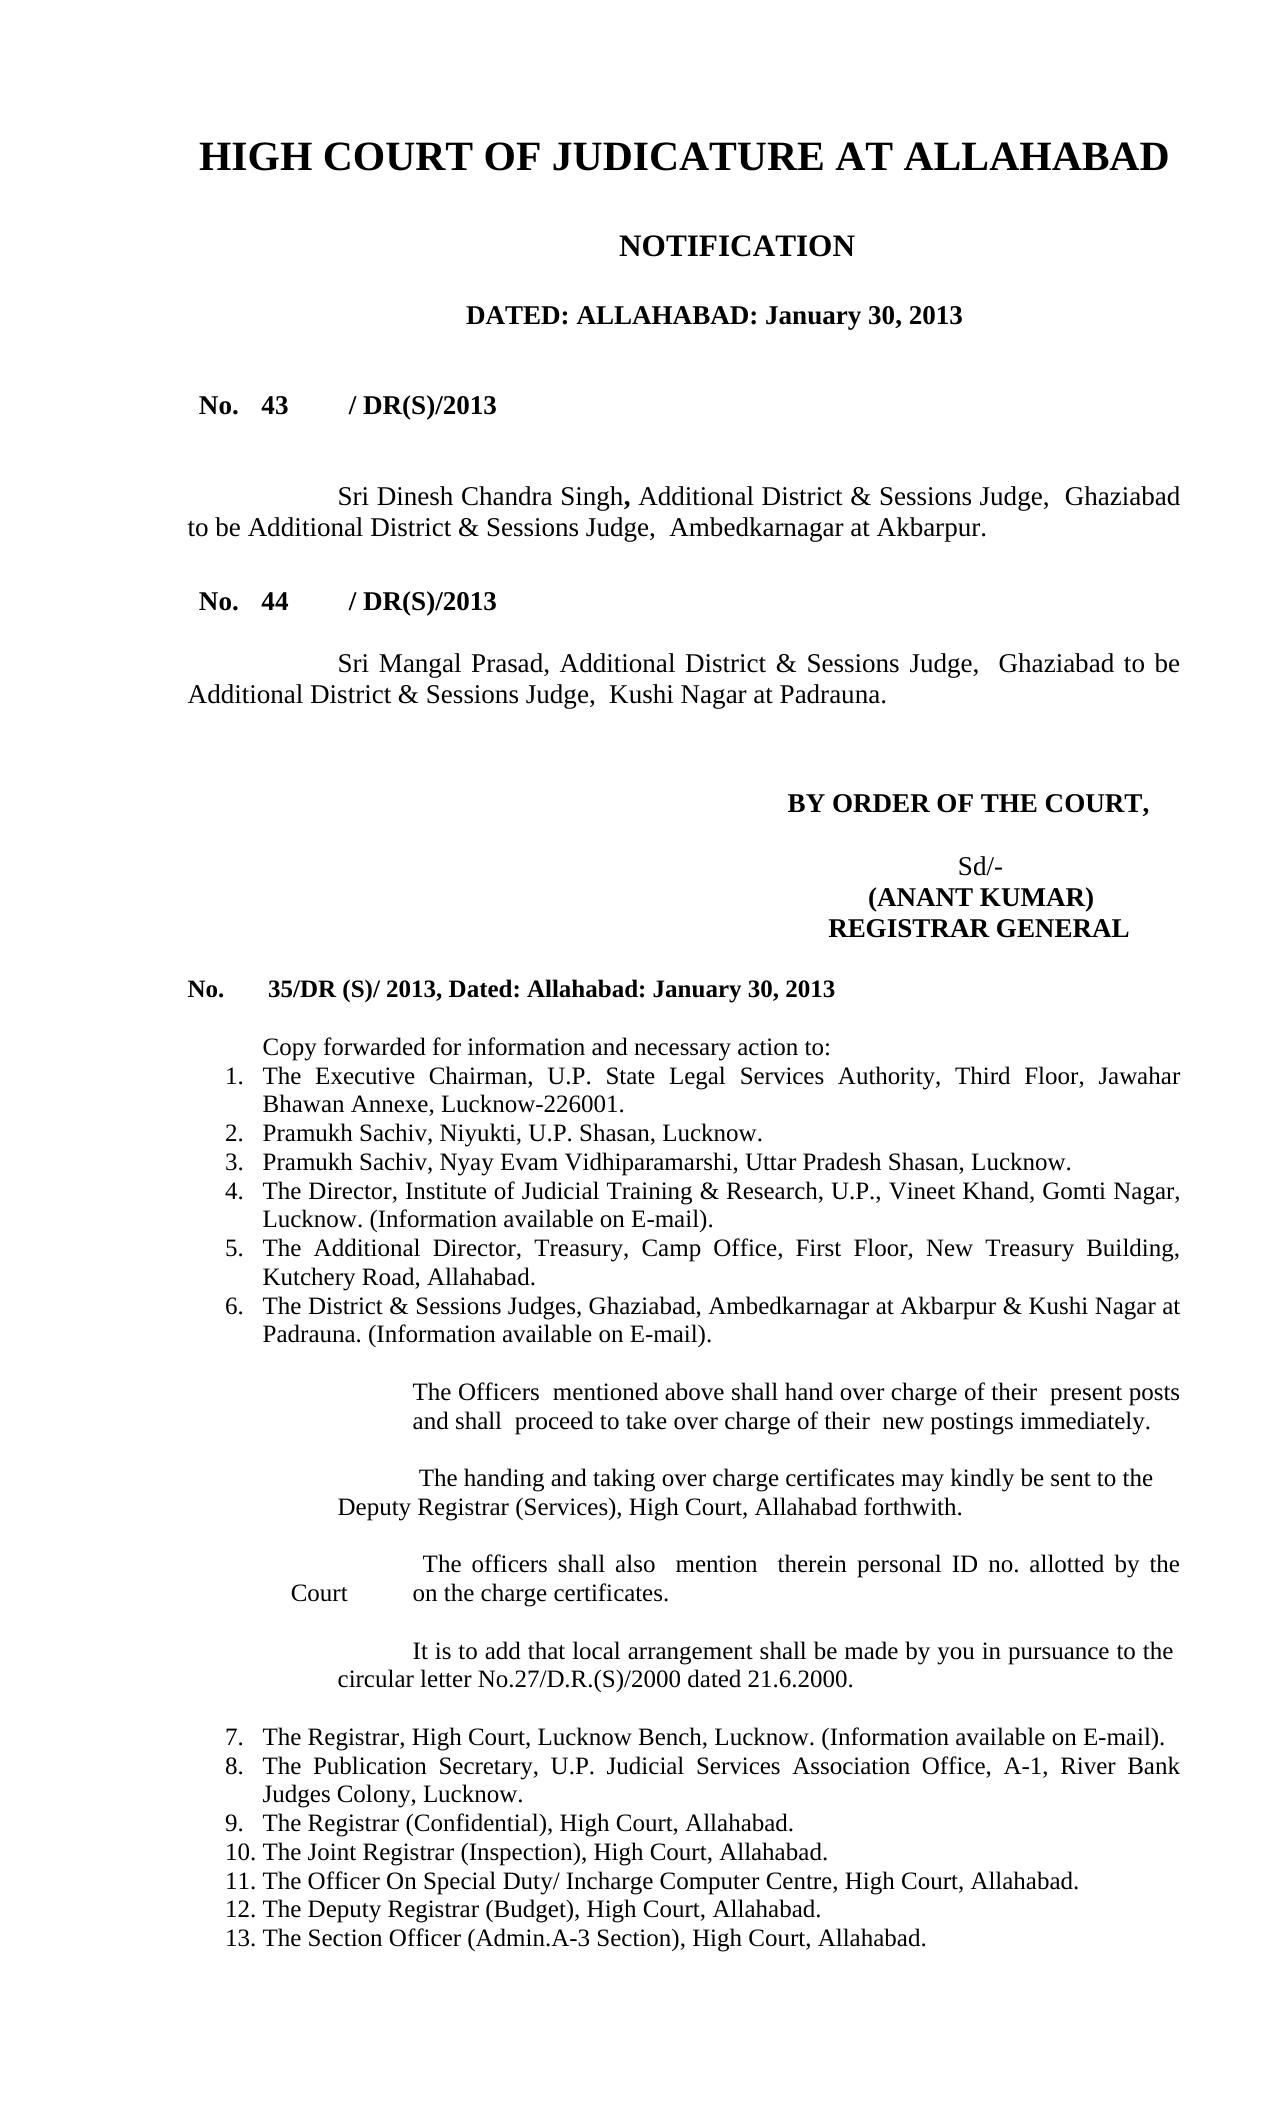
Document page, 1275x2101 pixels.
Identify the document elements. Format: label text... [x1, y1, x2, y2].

list The Officers mentioned above shall hand over charge of their present posts and shall proceed to take over charge of their new postings immediately. [187, 1377, 1181, 1434]
list It is to add that local arrangement shall be made by you in pursuance to the circular letter No.27/D.R.(S)/2000 dated 21.6.2000. [225, 1636, 1181, 1693]
table_header 43 [250, 389, 337, 420]
text HIGH COURT OF JUDICATURE AT ALLAHABAD [187, 131, 1181, 179]
table_header 44 [250, 585, 337, 616]
list The handing and taking over charge certificates may kindly be sent to the Deputy Registrar (Services), High Court, Allahabad forthwith. [187, 1463, 1181, 1521]
list The officers shall also mention therein personal ID no. allotted by the Court on the charge certificates. [291, 1549, 1181, 1607]
list Pramukh Sachiv, Nyay Evam Vidhiparamarshi, Uttar Pradesh Shasan, Lucknow. [225, 1147, 1181, 1176]
table_header No. [188, 585, 250, 616]
list Pramukh Sachiv, Niyukti, U.P. Shasan, Lucknow. [225, 1118, 1181, 1147]
list The Registrar (Confidential), High Court, Allahabad. [225, 1808, 1181, 1837]
list The Additional Director, Treasury, Camp Office, First Floor, New Treasury Building, Kutchery Road, Allahabad. [225, 1233, 1181, 1291]
text REGISTRAR GENERAL [562, 912, 1181, 943]
subtitle NOTIFICATION [187, 227, 1181, 263]
list The District & Sessions Judges, Ghaziabad, Ambedkarnagar at Akbarpur & Kushi Nagar at Padrauna. (Information available on E-mail). [225, 1291, 1181, 1348]
text Sd/- [712, 850, 1181, 881]
text (ANANT KUMAR) [187, 881, 1183, 912]
text Sri Dinesh Chandra Singh, Additional District & Sessions Judge, Ghaziabad to be Additional District & Sessions Judge, Ambedkarnagar at Akbarpur. [187, 480, 1181, 542]
text No. 35/DR (S)/ 2013, Dated: Allahabad: January 30, 2013 [187, 974, 1181, 1003]
list The Officer On Special Duty/ Incharge Computer Centre, High Court, Allahabad. [225, 1866, 1181, 1894]
table_header / DR(S)/2013 [338, 389, 737, 420]
list The Director, Institute of Judicial Training & Research, U.P., Vineet Khand, Gomti Nagar, Lucknow. (Information available on E-mail). [225, 1176, 1181, 1233]
subtitle DATED: ALLAHABAD: January 30, 2013 [187, 299, 1181, 330]
table_header No. [188, 389, 250, 420]
text BY ORDER OF THE COURT, [562, 788, 1181, 819]
list The Section Officer (Admin.A-3 Section), High Court, Allahabad. [225, 1923, 1181, 1952]
text Sri Mangal Prasad, Additional District & Sessions Judge, Ghaziabad to be Additional District & Sessions Judge, Kushi Nagar at Padrauna. [187, 647, 1181, 710]
list The Publication Secretary, U.P. Judicial Services Association Office, A-1, River Bank Judges Colony, Lucknow. [225, 1751, 1181, 1808]
list The Executive Chairman, U.P. State Legal Services Authority, Third Floor, Jawahar Bhawan Annexe, Lucknow-226001. [225, 1061, 1181, 1118]
list The Registrar, High Court, Lucknow Bench, Lucknow. (Information available on E-mail). [225, 1722, 1181, 1751]
table_header / DR(S)/2013 [338, 585, 737, 616]
list The Deputy Registrar (Budget), High Court, Allahabad. [225, 1894, 1181, 1923]
list The Joint Registrar (Inspection), High Court, Allahabad. [225, 1837, 1181, 1866]
text Copy forwarded for information and necessary action to: [187, 1032, 1181, 1061]
